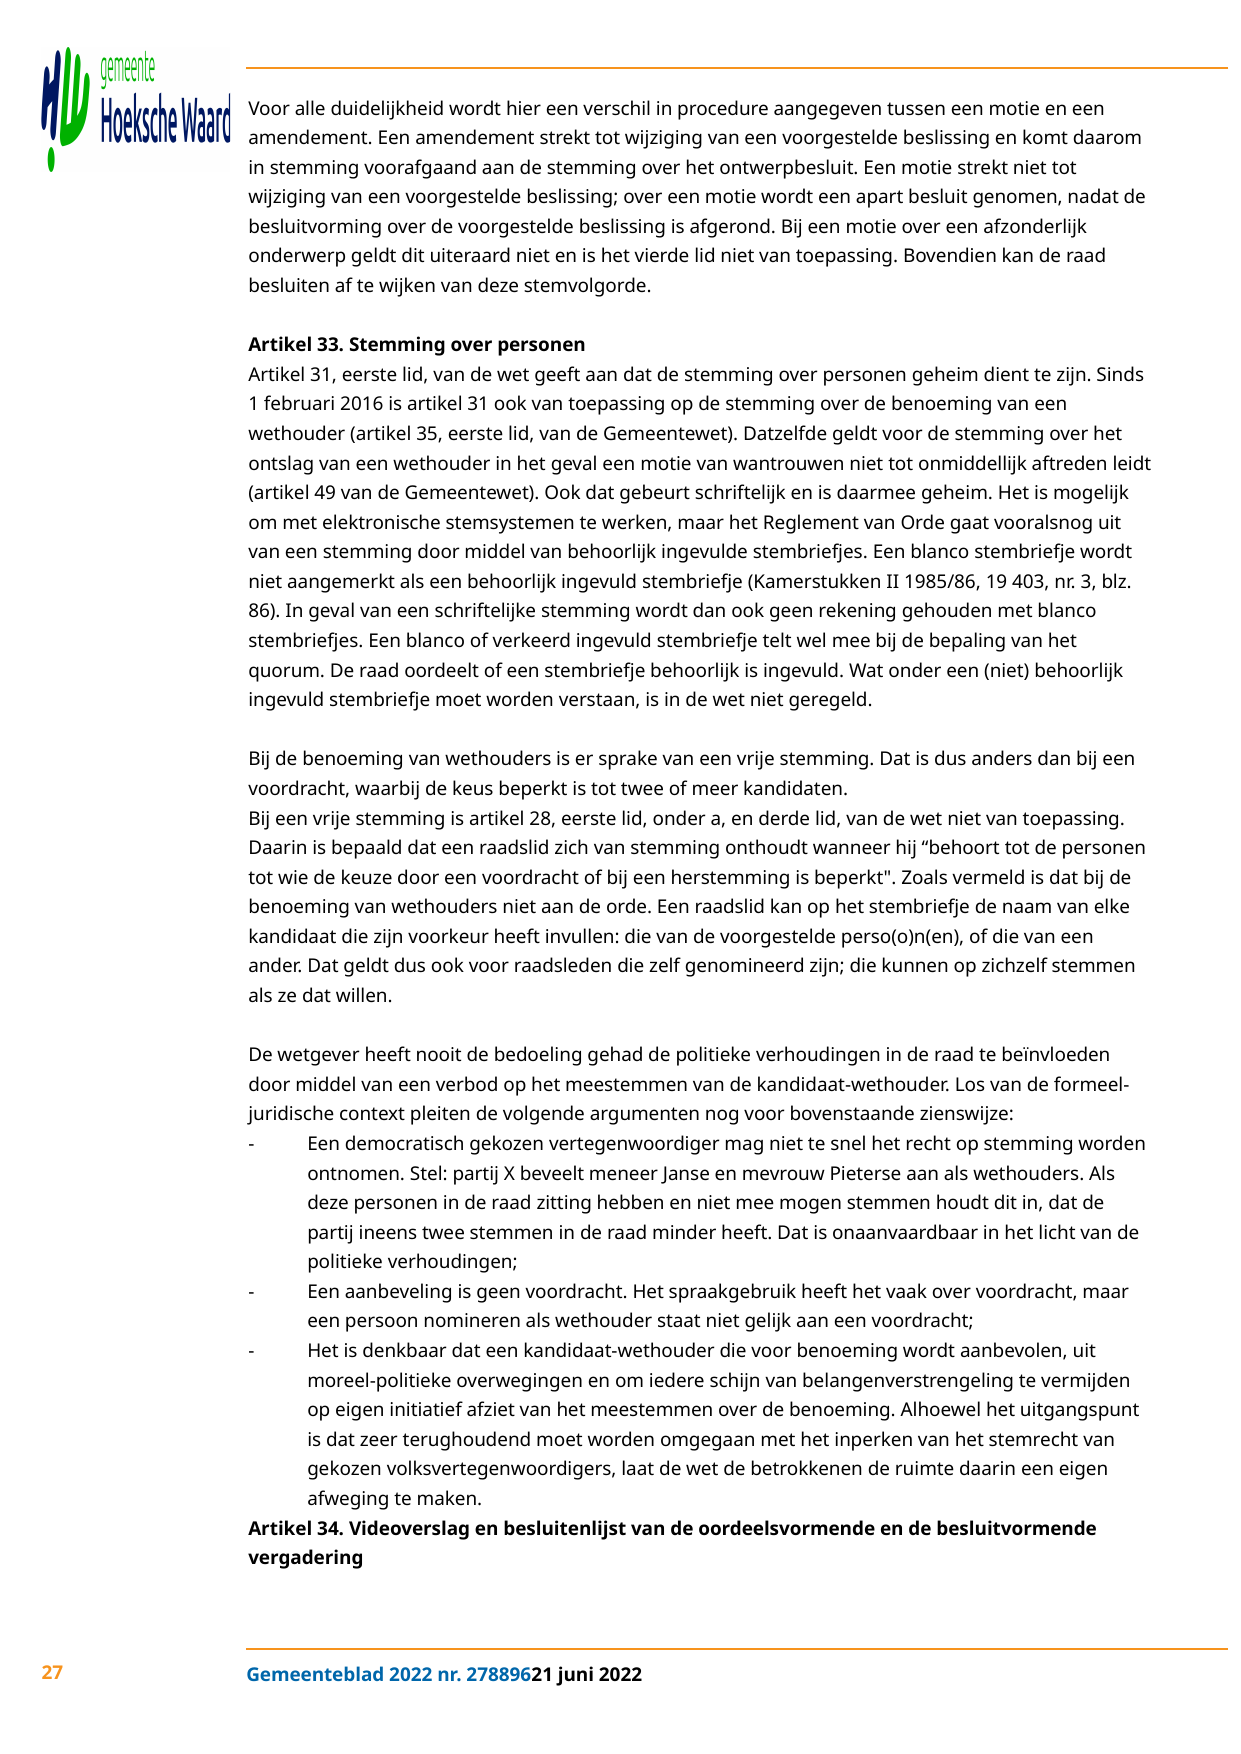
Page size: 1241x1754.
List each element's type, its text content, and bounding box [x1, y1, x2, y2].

list Het is denkbaar dat een kandidaat-wethouder die voor benoeming wordt aanbevolen, uit moreel-politieke overwegingen en om iedere schijn van belangenverstrengeling te vermijden op eigen initiatief afziet van het meestemmen over de benoeming. Alhoewel het uitgangspunt is dat zeer terughoudend moet worden omgegaan met het inperken van het stemrecht van gekozen volksvertegenwoordigers, laat de wet de betrokkenen de ruimte daarin een eigen afweging te maken. [248, 1337, 1152, 1511]
text Artikel 31, eerste lid, van de wet geeft aan dat de stemming over personen geheim dient te zijn. Sinds 1 februari 2016 is artikel 31 ook van toepassing op de stemming over de benoeming van een wethouder (artikel 35, eerste lid, van de Gemeentewet). Datzelfde geldt voor de stemming over het ontslag van een wethouder in het geval een motie van wantrouwen niet tot onmiddellijk aftreden leidt (artikel 49 van de Gemeentewet). Ook dat gebeurt schriftelijk en is daarmee geheim. Het is mogelijk om met elektronische stemsystemen te werken, maar het Reglement van Orde gaat vooralsnog uit van een stemming door middel van behoorlijk ingevulde stembriefjes. Een blanco stembriefje wordt niet aangemerkt als een behoorlijk ingevuld stembriefje (Kamerstukken II 1985/86, 19 403, nr. 3, blz. 86). In geval van een schriftelijke stemming wordt dan ook geen rekening gehouden met blanco stembriefjes. Een blanco of verkeerd ingevuld stembriefje telt wel mee bij de bepaling van het quorum. De raad oordeelt of een stembriefje behoorlijk is ingevuld. Wat onder een (niet) behoorlijk ingevuld stembriefje moet worden verstaan, is in de wet niet geregeld. [248, 361, 1152, 712]
text Artikel 33. Stemming over personen [248, 331, 1152, 357]
text Artikel 34. Videoverslag en besluitenlijst van de oordeelsvormende en de besluitvormende vergadering [248, 1515, 1152, 1570]
list Een democratisch gekozen vertegenwoordiger mag niet te snel het recht op stemming worden ontnomen. Stel: partij X beveelt meneer Janse en mevrouw Pieterse aan als wethouders. Als deze personen in de raad zitting hebben en niet mee mogen stemmen houdt dit in, dat de partij ineens twee stemmen in de raad minder heeft. Dat is onaanvaardbaar in het licht van de politieke verhoudingen; [248, 1130, 1152, 1274]
picture [41, 47, 231, 172]
text Bij een vrije stemming is artikel 28, eerste lid, onder a, en derde lid, van de wet niet van toepassing. Daarin is bepaald dat een raadslid zich van stemming onthoudt wanneer hij “behoort tot de personen tot wie de keuze door een voordracht of bij een herstemming is beperkt". Zoals vermeld is dat bij de benoeming van wethouders niet aan de orde. Een raadslid kan op het stembriefje de naam van elke kandidaat die zijn voorkeur heeft invullen: die van de voorgestelde perso(o)n(en), of die van een ander. Dat geldt dus ook voor raadsleden die zelf genomineerd zijn; die kunnen op zichzelf stemmen als ze dat willen. [248, 805, 1152, 1008]
text Voor alle duidelijkheid wordt hier een verschil in procedure aangegeven tussen een motie en een amendement. Een amendement strekt tot wijziging van een voorgestelde beslissing en komt daarom in stemming voorafgaand aan de stemming over het ontwerpbesluit. Een motie strekt niet tot wijziging van een voorgestelde beslissing; over een motie wordt een apart besluit genomen, nadat de besluitvorming over de voorgestelde beslissing is afgerond. Bij een motie over een afzonderlijk onderwerp geldt dit uiteraard niet en is het vierde lid niet van toepassing. Bovendien kan de raad besluiten af te wijken van deze stemvolgorde. [248, 95, 1152, 298]
list Een aanbeveling is geen voordracht. Het spraakgebruik heeft het vaak over voordracht, maar een persoon nomineren als wethouder staat niet gelijk aan een voordracht; [248, 1278, 1152, 1333]
text De wetgever heeft nooit de bedoeling gehad de politieke verhoudingen in de raad te beïnvloeden door middel van een verbod op het meestemmen van de kandidaat-wethouder. Los van de formeel-juridische context pleiten de volgende argumenten nog voor bovenstaande zienswijze: [248, 1041, 1152, 1126]
text Bij de benoeming van wethouders is er sprake van een vrije stemming. Dat is dus anders dan bij een voordracht, waarbij de keus beperkt is tot twee of meer kandidaten. [248, 746, 1152, 801]
